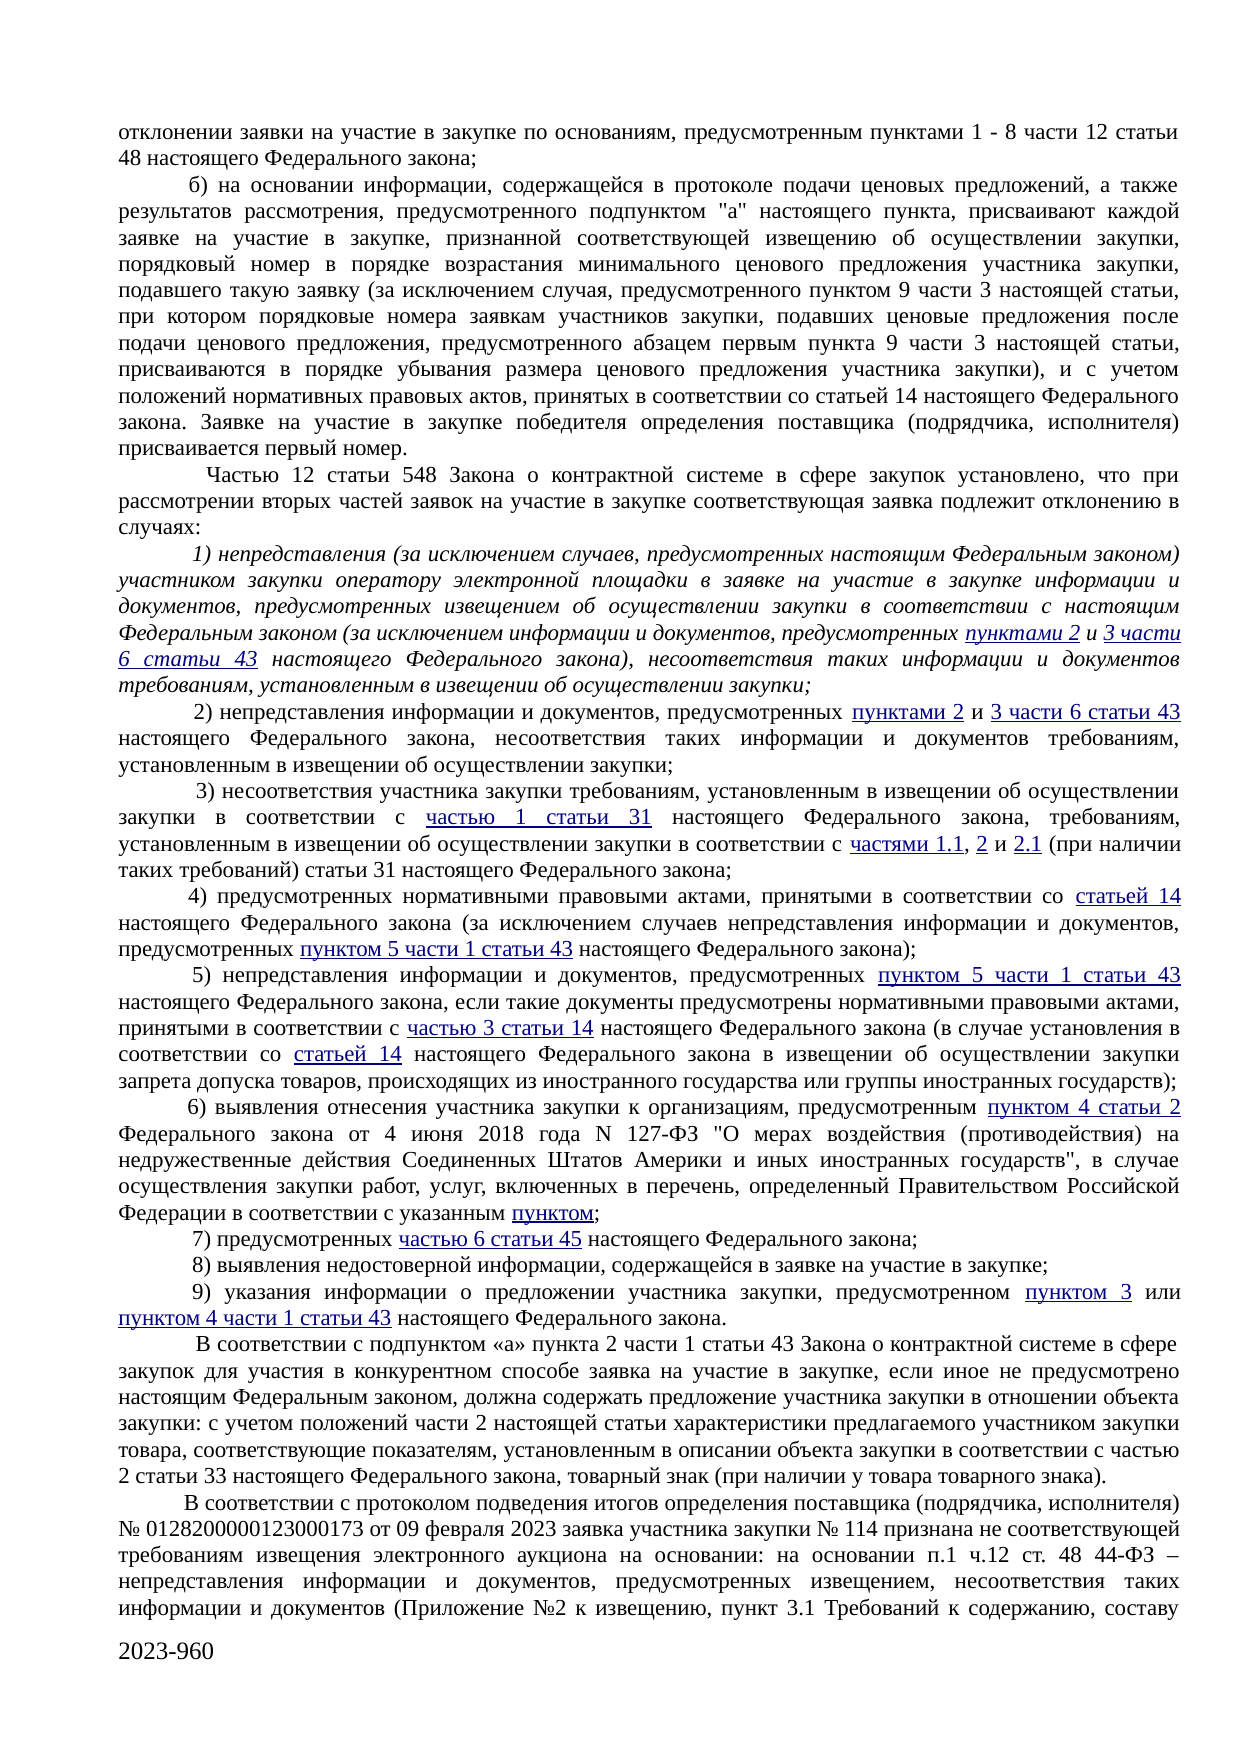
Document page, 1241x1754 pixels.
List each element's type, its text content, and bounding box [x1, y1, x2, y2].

text 4) предусмотренных нормативными правовыми актами, принятыми в соответствии со статьей 14 настоящего Федерального закона (за исключением случаев непредставления информации и документов, предусмотренных пунктом 5 части 1 статьи 43 настоящего Федерального закона); [118, 882, 1181, 961]
text 1) непредставления (за исключением случаев, предусмотренных настоящим Федеральным законом) участником закупки оператору электронной площадки в заявке на участие в закупке информации и документов, предусмотренных извещением об осуществлении закупки в соответствии с настоящим Федеральным законом (за исключением информации и документов, предусмотренных пунктами 2 и 3 части 6 статьи 43 настоящего Федерального закона), несоответствия таких информации и документов требованиям, установленным в извещении об осуществлении закупки; [118, 540, 1181, 698]
text В соответствии с протоколом подведения итогов определения поставщика (подрядчика, исполнителя) № 0128200000123000173 от 09 февраля 2023 заявка участника закупки № 114 признана не соответствующей требованиям извещения электронного аукциона на основании: на основании п.1 ч.12 ст. 48 44-ФЗ – непредставления информации и документов, предусмотренных извещением, несоответствия таких информации и документов (Приложение №2 к извещению, пункт 3.1 Требований к содержанию, составу [118, 1488, 1181, 1620]
text 7) предусмотренных частью 6 статьи 45 настоящего Федерального закона; [118, 1225, 1181, 1251]
text отклонении заявки на участие в закупке по основаниям, предусмотренным пунктами 1 - 8 части 12 статьи 48 настоящего Федерального закона; [118, 118, 1181, 171]
text В соответствии с подпунктом «а» пункта 2 части 1 статьи 43 Закона о контрактной системе в сфере закупок для участия в конкурентном способе заявка на участие в закупке, если иное не предусмотрено настоящим Федеральным законом, должна содержать предложение участника закупки в отношении объекта закупки: с учетом положений части 2 настоящей статьи характеристики предлагаемого участником закупки товара, соответствующие показателям, установленным в описании объекта закупки в соответствии с частью 2 статьи 33 настоящего Федерального закона, товарный знак (при наличии у товара товарного знака). [118, 1330, 1181, 1488]
text б) на основании информации, содержащейся в протоколе подачи ценовых предложений, а также результатов рассмотрения, предусмотренного подпунктом "а" настоящего пункта, присваивают каждой заявке на участие в закупке, признанной соответствующей извещению об осуществлении закупки, порядковый номер в порядке возрастания минимального ценового предложения участника закупки, подавшего такую заявку (за исключением случая, предусмотренного пунктом 9 части 3 настоящей статьи, при котором порядковые номера заявкам участников закупки, подавших ценовые предложения после подачи ценового предложения, предусмотренного абзацем первым пункта 9 части 3 настоящей статьи, присваиваются в порядке убывания размера ценового предложения участника закупки), и с учетом положений нормативных правовых актов, принятых в соответствии со статьей 14 настоящего Федерального закона. Заявке на участие в закупке победителя определения поставщика (подрядчика, исполнителя) присваивается первый номер. [118, 171, 1181, 461]
text 8) выявления недостоверной информации, содержащейся в заявке на участие в закупке; [118, 1251, 1181, 1278]
text 9) указания информации о предложении участника закупки, предусмотренном пунктом 3 или пунктом 4 части 1 статьи 43 настоящего Федерального закона. [118, 1278, 1181, 1330]
text 3) несоответствия участника закупки требованиям, установленным в извещении об осуществлении закупки в соответствии с частью 1 статьи 31 настоящего Федерального закона, требованиям, установленным в извещении об осуществлении закупки в соответствии с частями 1.1, 2 и 2.1 (при наличии таких требований) статьи 31 настоящего Федерального закона; [118, 777, 1181, 882]
text Частью 12 статьи 548 Закона о контрактной системе в сфере закупок установлено, что при рассмотрении вторых частей заявок на участие в закупке соответствующая заявка подлежит отклонению в случаях: [118, 461, 1181, 540]
text 2) непредставления информации и документов, предусмотренных пунктами 2 и 3 части 6 статьи 43 настоящего Федерального закона, несоответствия таких информации и документов требованиям, установленным в извещении об осуществлении закупки; [118, 698, 1181, 777]
text 5) непредставления информации и документов, предусмотренных пунктом 5 части 1 статьи 43 настоящего Федерального закона, если такие документы предусмотрены нормативными правовыми актами, принятыми в соответствии с частью 3 статьи 14 настоящего Федерального закона (в случае установления в соответствии со статьей 14 настоящего Федерального закона в извещении об осуществлении закупки запрета допуска товаров, происходящих из иностранного государства или группы иностранных государств); [118, 961, 1181, 1093]
text 6) выявления отнесения участника закупки к организациям, предусмотренным пунктом 4 статьи 2 Федерального закона от 4 июня 2018 года N 127-ФЗ "О мерах воздействия (противодействия) на недружественные действия Соединенных Штатов Америки и иных иностранных государств", в случае осуществления закупки работ, услуг, включенных в перечень, определенный Правительством Российской Федерации в соответствии с указанным пунктом; [118, 1093, 1181, 1225]
